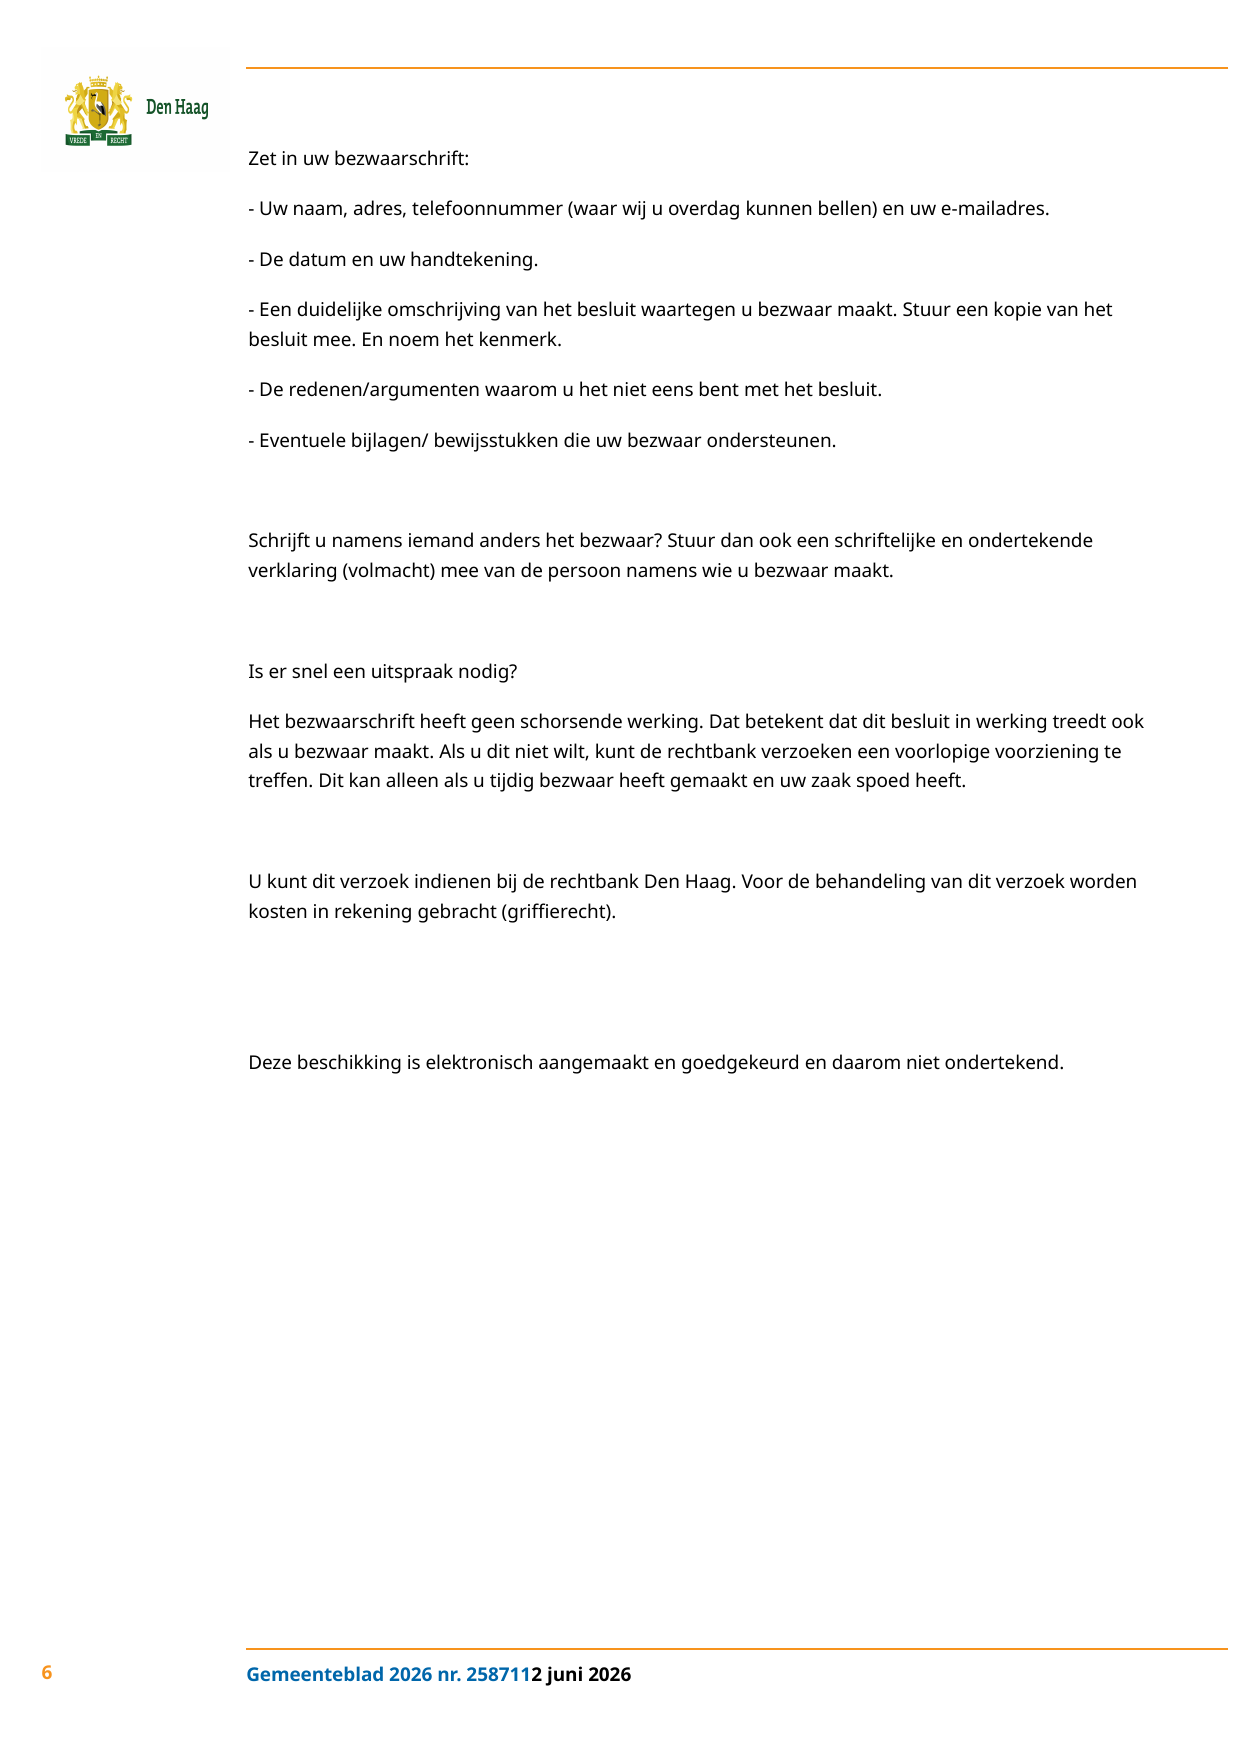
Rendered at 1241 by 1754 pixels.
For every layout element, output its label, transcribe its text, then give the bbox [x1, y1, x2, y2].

text - Eventuele bijlagen/ bewijsstukken die uw bezwaar ondersteunen. [248, 427, 1152, 453]
text U kunt dit verzoek indienen bij de rechtbank Den Haag. Voor de behandeling van dit verzoek worden kosten in rekening gebracht (griffierecht). [248, 868, 1152, 924]
text Schrijft u namens iemand anders het bezwaar? Stuur dan ook een schriftelijke en ondertekende verklaring (volmacht) mee van de persoon namens wie u bezwaar maakt. [248, 528, 1152, 583]
picture [41, 47, 231, 172]
text - Uw naam, adres, telefoonnummer (waar wij u overdag kunnen bellen) en uw e-mailadres. [248, 196, 1152, 221]
text - Een duidelijke omschrijving van het besluit waartegen u bezwaar maakt. Stuur een kopie van het besluit mee. En noem het kenmerk. [248, 296, 1152, 352]
text Is er snel een uitspraak nodig? [248, 658, 1152, 684]
text - De datum en uw handtekening. [248, 246, 1152, 272]
text - De redenen/argumenten waarom u het niet eens bent met het besluit. [248, 376, 1152, 402]
text Zet in uw bezwaarschrift: [248, 145, 1152, 171]
text Deze beschikking is elektronisch aangemaakt en goedgekeurd en daarom niet ondertekend. [248, 1049, 1152, 1075]
text Het bezwaarschrift heeft geen schorsende werking. Dat betekent dat dit besluit in werking treedt ook als u bezwaar maakt. Als u dit niet wilt, kunt de rechtbank verzoeken een voorlopige voorziening te treffen. Dit kan alleen als u tijdig bezwaar heeft gemaakt en uw zaak spoed heeft. [248, 708, 1152, 793]
